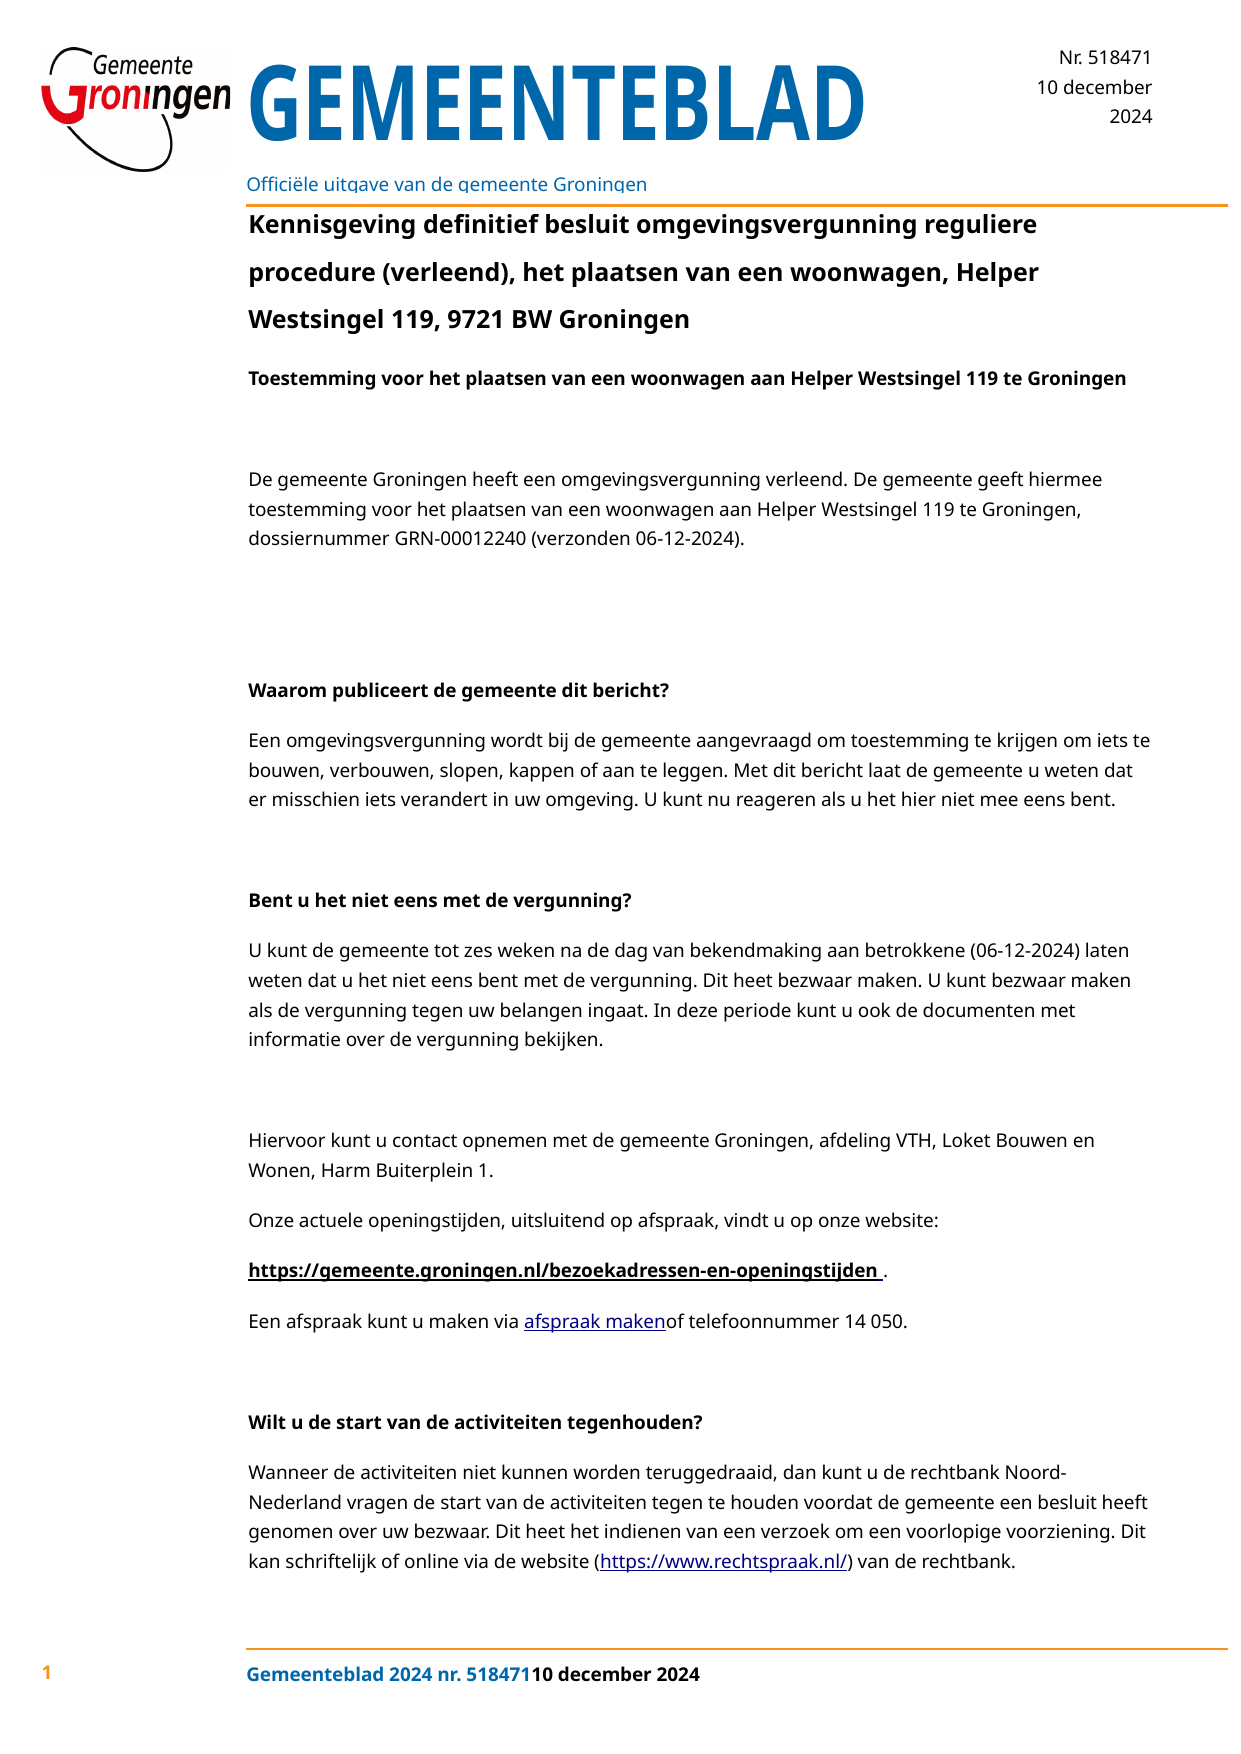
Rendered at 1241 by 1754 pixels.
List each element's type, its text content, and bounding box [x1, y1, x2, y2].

text Een afspraak kunt u maken via afspraak makenof telefoonnummer 14 050. [248, 1308, 1152, 1334]
text De gemeente Groningen heeft een omgevingsvergunning verleend. De gemeente geeft hiermee toestemming voor het plaatsen van een woonwagen aan Helper Westsingel 119 te Groningen, dossiernummer GRN-00012240 (verzonden 06-12-2024). [248, 466, 1152, 551]
text Wanneer de activiteiten niet kunnen worden teruggedraaid, dan kunt u de rechtbank Noord-Nederland vragen de start van de activiteiten tegen te houden voordat de gemeente een besluit heeft genomen over uw bezwaar. Dit heet het indienen van een verzoek om een voorlopige voorziening. Dit kan schriftelijk of online via de website (https://www.rechtspraak.nl/) van de rechtbank. [248, 1459, 1152, 1574]
picture [41, 47, 231, 172]
text Toestemming voor het plaatsen van een woonwagen aan Helper Westsingel 119 te Groningen [248, 366, 1152, 391]
text Hiervoor kunt u contact opnemen met de gemeente Groningen, afdeling VTH, Loket Bouwen en Wonen, Harm Buiterplein 1. [248, 1127, 1152, 1182]
text https://gemeente.groningen.nl/bezoekadressen-en-openingstijden . [248, 1258, 1152, 1283]
text Bent u het niet eens met de vergunning? [248, 887, 1152, 913]
text Kennisgeving definitief besluit omgevingsvergunning reguliere procedure (verleend), het plaatsen van een woonwagen, Helper Westsingel 119, 9721 BW Groningen [248, 207, 1152, 336]
text Een omgevingsvergunning wordt bij de gemeente aangevraagd om toestemming te krijgen om iets te bouwen, verbouwen, slopen, kappen of aan te leggen. Met dit bericht laat de gemeente u weten dat er misschien iets verandert in uw omgeving. U kunt nu reageren als u het hier niet mee eens bent. [248, 727, 1152, 812]
text Wilt u de start van de activiteiten tegenhouden? [248, 1409, 1152, 1434]
text U kunt de gemeente tot zes weken na de dag van bekendmaking aan betrokkene (06-12-2024) laten weten dat u het niet eens bent met de vergunning. Dit heet bezwaar maken. U kunt bezwaar maken als de vergunning tegen uw belangen ingaat. In deze periode kunt u ook de documenten met informatie over de vergunning bekijken. [248, 938, 1152, 1052]
text Onze actuele openingstijden, uitsluitend op afspraak, vindt u op onze website: [248, 1207, 1152, 1233]
text Waarom publiceert de gemeente dit bericht? [248, 677, 1152, 702]
